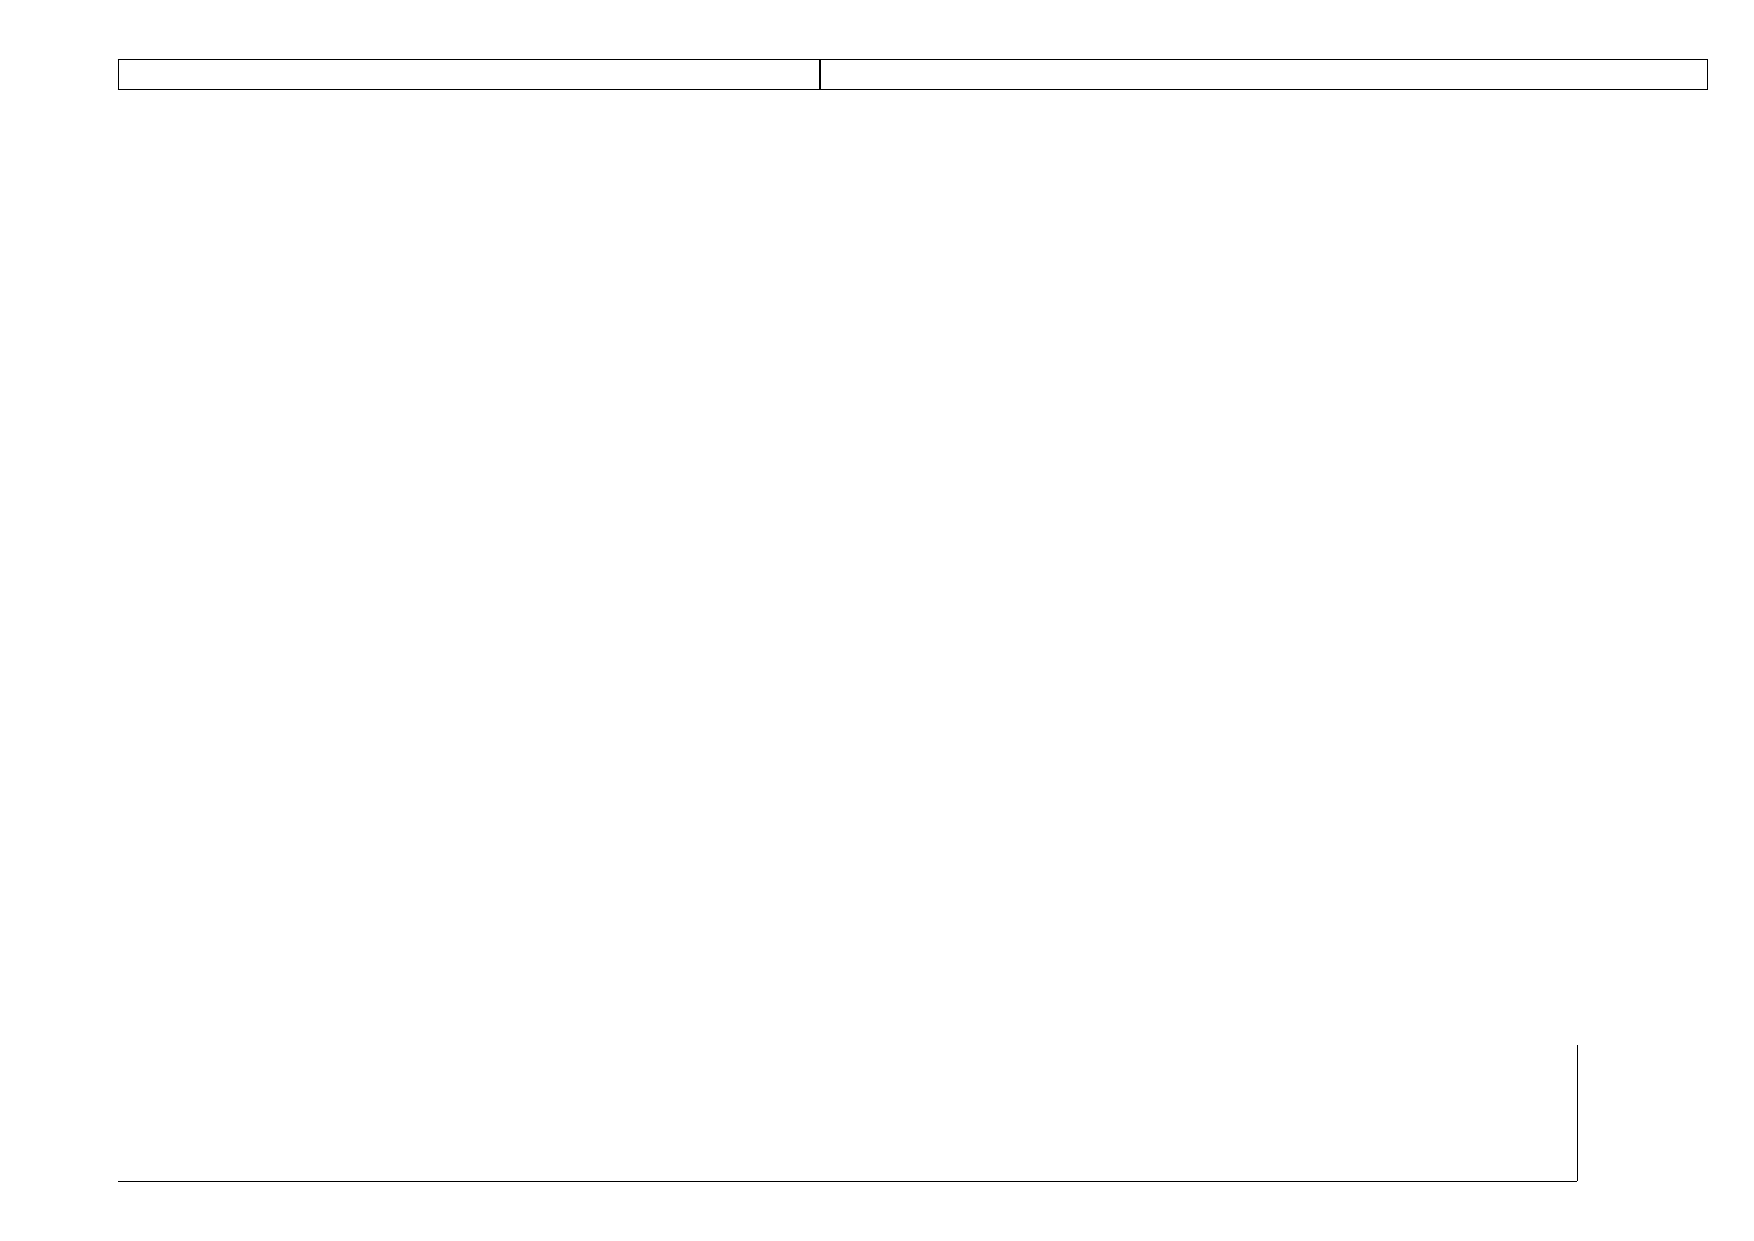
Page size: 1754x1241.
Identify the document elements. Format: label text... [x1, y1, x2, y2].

table_cell Įsivertinamos kompetencijų srities stiprybės: [119, 60, 819, 89]
table_cell Įsivertinami kompetencijų srities tobulintini aspektai (perkeliami į KT planą): [821, 60, 1707, 89]
